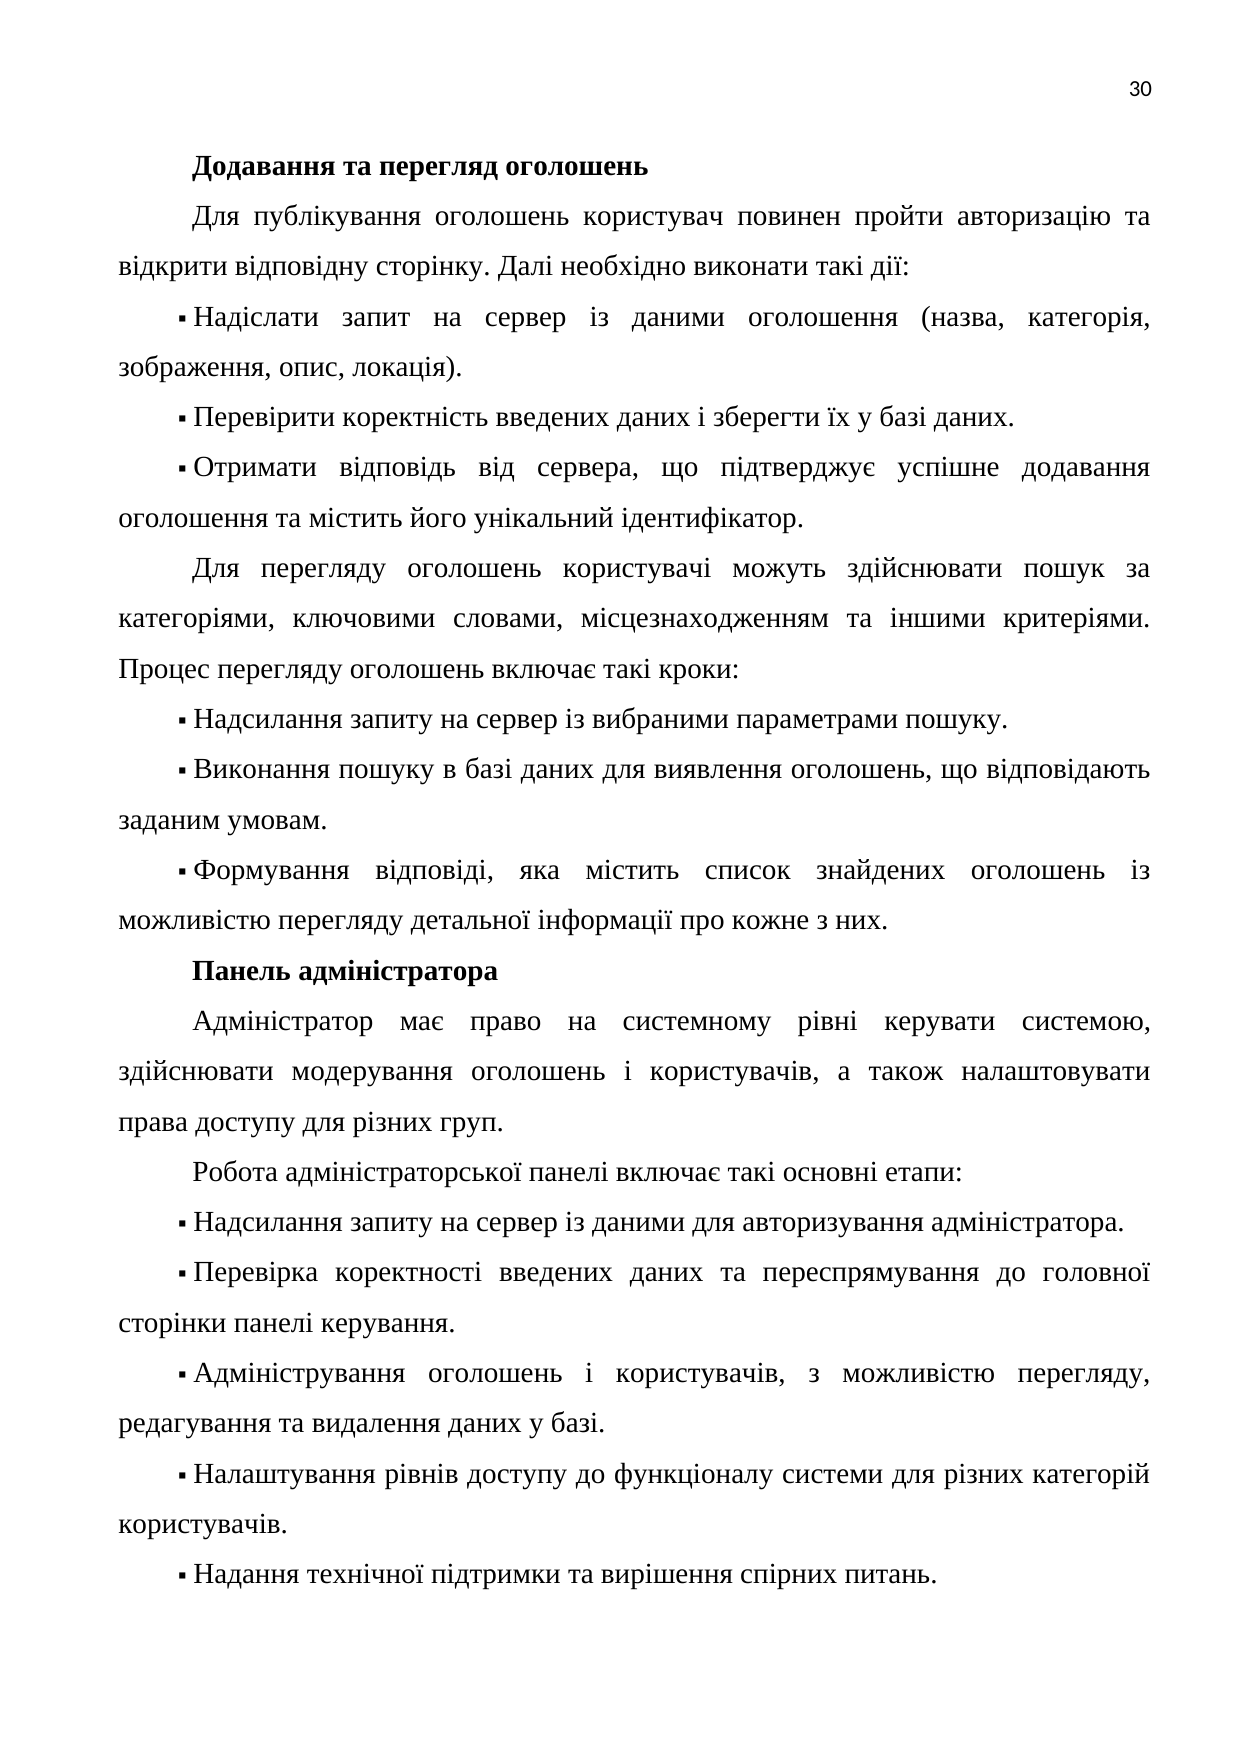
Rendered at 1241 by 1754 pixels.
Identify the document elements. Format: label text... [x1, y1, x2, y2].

list Отримати відповідь від сервера, що підтверджує успішне додавання оголошення та містить його унікальний ідентифікатор. [118, 449, 1152, 533]
list Перевірка коректності введених даних та переспрямування до головної сторінки панелі керування. [118, 1254, 1152, 1338]
list Перевірити коректність введених даних і зберегти їх у базі даних. [118, 399, 1152, 433]
list Формування відповіді, яка містить список знайдених оголошень із можливістю перегляду детальної інформації про кожне з них. [118, 852, 1152, 936]
list Налаштування рівнів доступу до функціоналу системи для різних категорій користувачів. [118, 1456, 1152, 1540]
text Додавання та перегляд оголошень [118, 148, 1152, 181]
text Панель адміністратора [118, 953, 1152, 986]
list Надсилання запиту на сервер із даними для авторизування адміністратора. [118, 1204, 1152, 1238]
text Адміністратор має право на системному рівні керувати системою, здійснювати модерування оголошень і користувачів, а також налаштовувати права доступу для різних груп. [118, 1003, 1152, 1137]
list Виконання пошуку в базі даних для виявлення оголошень, що відповідають заданим умовам. [118, 751, 1152, 835]
list Адміністрування оголошень і користувачів, з можливістю перегляду, редагування та видалення даних у базі. [118, 1355, 1152, 1439]
list Надання технічної підтримки та вирішення спірних питань. [118, 1556, 1152, 1590]
text Для перегляду оголошень користувачі можуть здійснювати пошук за категоріями, ключовими словами, місцезнаходженням та іншими критеріями. Процес перегляду оголошень включає такі кроки: [118, 550, 1152, 684]
text Робота адміністраторської панелі включає такі основні етапи: [118, 1154, 1152, 1187]
list Надіслати запит на сервер із даними оголошення (назва, категорія, зображення, опис, локація). [118, 299, 1152, 382]
list Надсилання запиту на сервер із вибраними параметрами пошуку. [118, 701, 1152, 735]
text Для публікування оголошень користувач повинен пройти авторизацію та відкрити відповідну сторінку. Далі необхідно виконати такі дії: [118, 198, 1152, 282]
